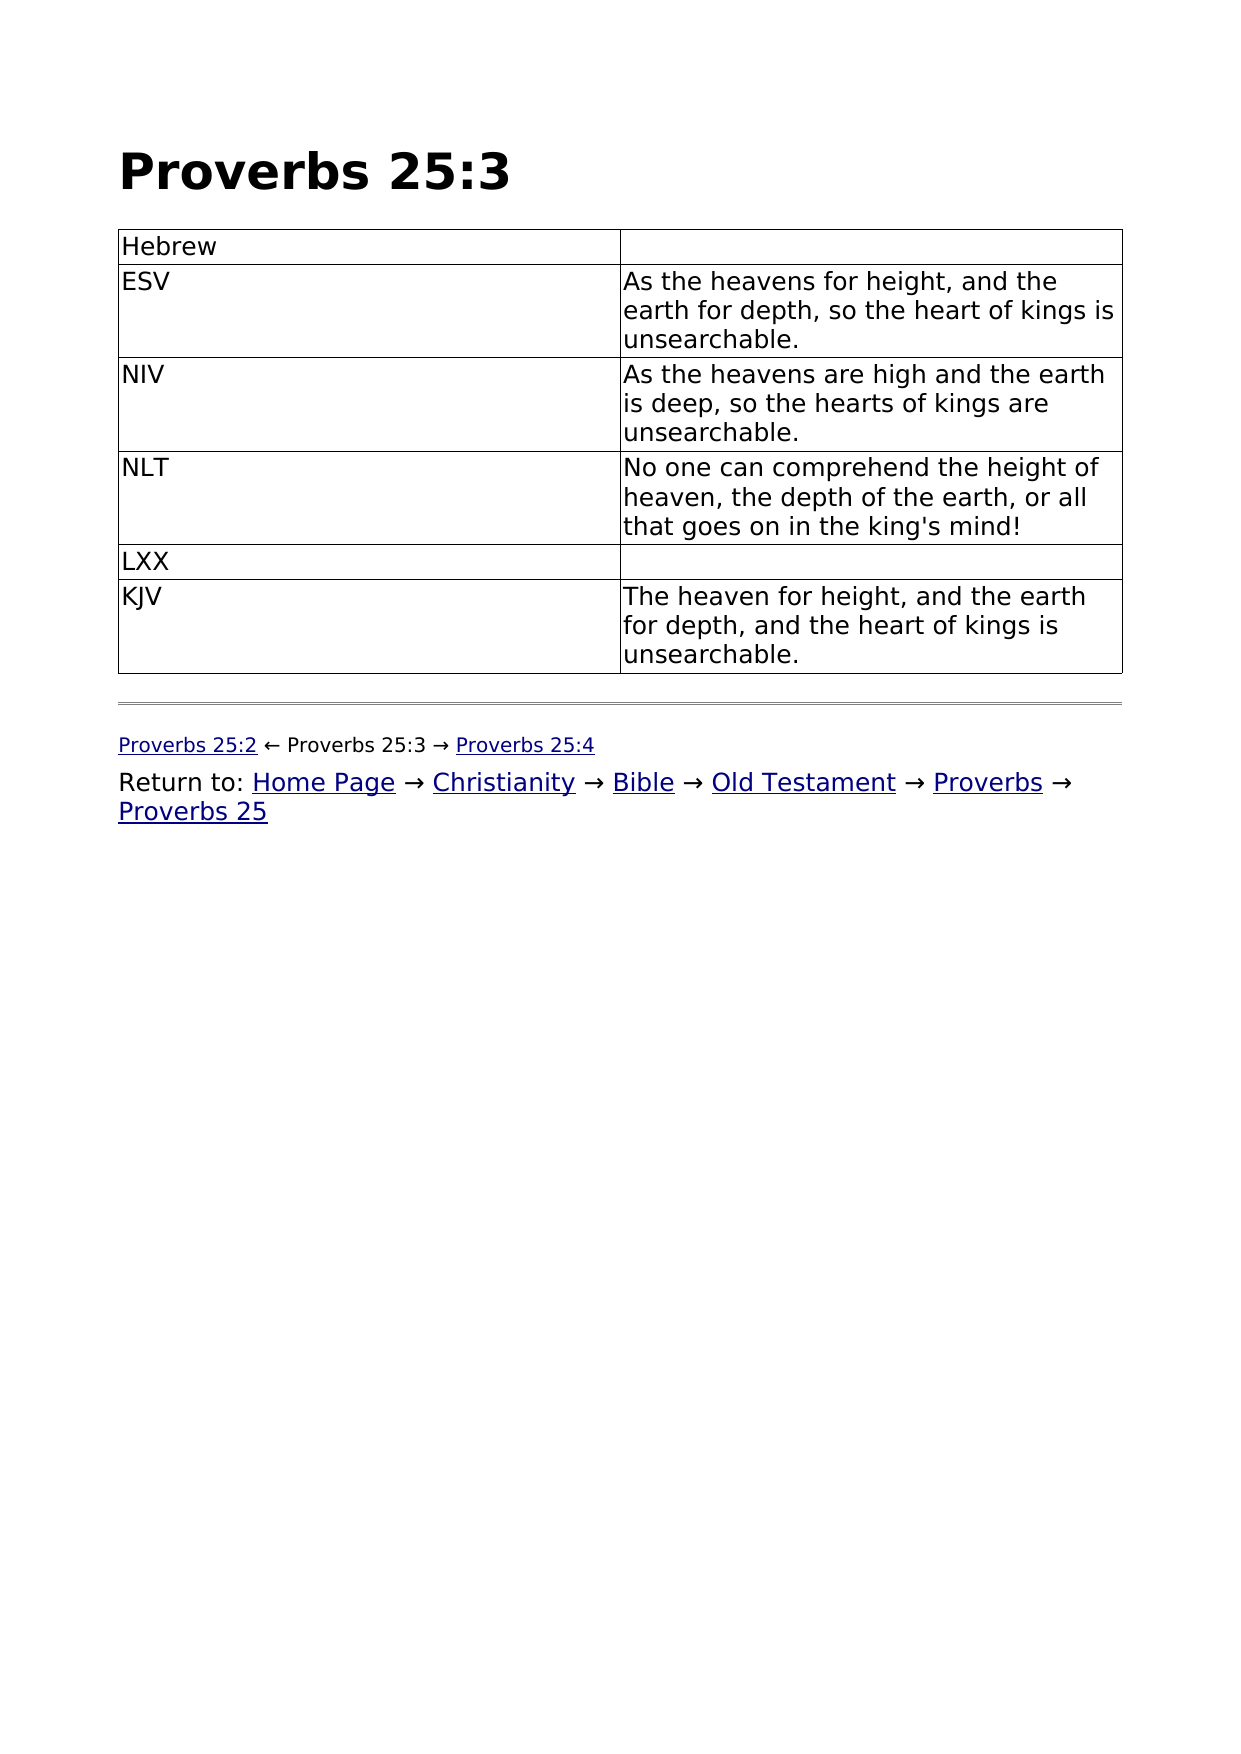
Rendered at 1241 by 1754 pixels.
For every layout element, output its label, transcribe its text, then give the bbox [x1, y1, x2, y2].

table_header [621, 230, 1122, 264]
table_cell As the heavens for height, and the earth for depth, so the heart of kings is unsearchable. [621, 265, 1122, 357]
table_cell NLT [119, 452, 620, 544]
table_cell The heaven for height, and the earth for depth, and the heart of kings is unsearchable. [621, 580, 1122, 673]
table_cell ESV [119, 265, 620, 357]
table_header Hebrew [119, 230, 620, 264]
subtitle Proverbs 25:3 [118, 143, 1122, 201]
table_cell KJV [119, 580, 620, 673]
table_cell [621, 545, 1122, 579]
table_cell No one can comprehend the height of heaven, the depth of the earth, or all that goes on in the king's mind! [621, 452, 1122, 544]
table_cell NIV [119, 358, 620, 451]
text Return to: Home Page → Christianity → Bible → Old Testament → Proverbs → Proverbs 25 [118, 768, 1122, 826]
table_cell LXX [119, 545, 620, 579]
text Proverbs 25:2 ← Proverbs 25:3 → Proverbs 25:4 [118, 734, 1122, 768]
table_cell As the heavens are high and the earth is deep, so the hearts of kings are unsearchable. [621, 358, 1122, 451]
